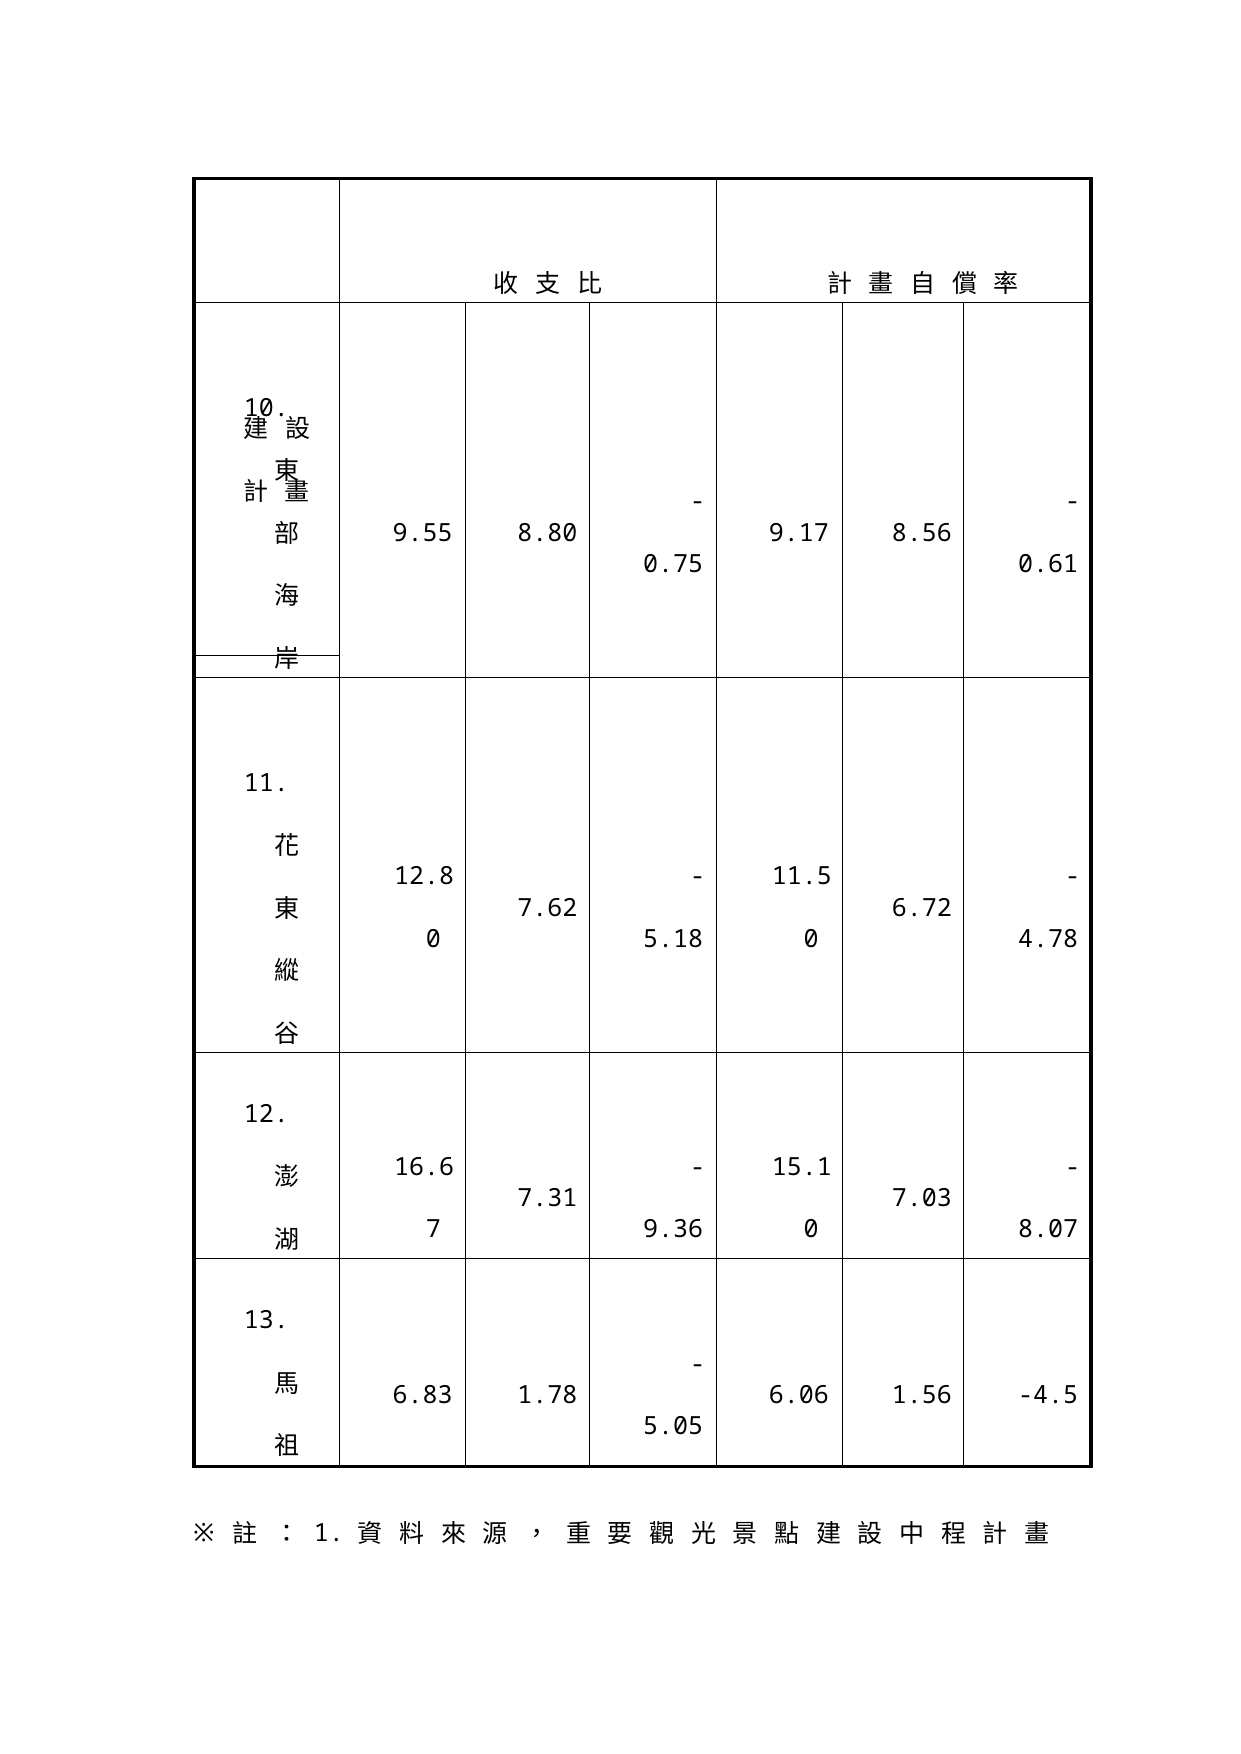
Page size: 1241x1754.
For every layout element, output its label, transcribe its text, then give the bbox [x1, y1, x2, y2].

table_cell 13.馬祖 [196, 1259, 339, 1464]
table_cell 8.80 [466, 303, 589, 677]
table_cell 6.72 [843, 678, 963, 1052]
table_cell 9.55 [340, 303, 465, 677]
table_cell -0.75 [590, 303, 716, 677]
table_cell 12.80 [340, 678, 465, 1052]
table_cell 10.東部海岸 [196, 303, 339, 655]
table_cell 7.03 [843, 1053, 963, 1258]
table_cell -4.5 [964, 1259, 1089, 1464]
table_header 收支比 [340, 180, 716, 302]
table_cell -0.61 [964, 303, 1089, 677]
table_cell 10.東部海岸 [196, 656, 339, 677]
table_cell -5.05 [590, 1259, 716, 1464]
table_cell -5.18 [590, 678, 716, 1052]
table_cell 15.10 [717, 1053, 842, 1258]
table_cell 9.17 [717, 303, 842, 677]
table_cell -9.36 [590, 1053, 716, 1258]
table_header [196, 180, 339, 302]
table_header 計畫自償率 [717, 180, 1089, 302]
table_cell 7.62 [466, 678, 589, 1052]
table_cell 7.31 [466, 1053, 589, 1258]
table_cell 8.56 [843, 303, 963, 677]
table_cell 1.78 [466, 1259, 589, 1464]
table_cell -8.07 [964, 1053, 1089, 1258]
table_cell 11.50 [717, 678, 842, 1052]
table_cell 6.06 [717, 1259, 842, 1464]
table_cell 12.澎湖 [196, 1053, 339, 1258]
text ※註：1.資料來源，重要觀光景點建設中程計畫 [183, 1490, 1058, 1552]
table_cell 11.花東縱谷 [196, 678, 339, 1052]
table_cell 6.83 [340, 1259, 465, 1464]
table_cell -4.78 [964, 678, 1089, 1052]
table_cell 1.56 [843, 1259, 963, 1464]
table_cell 16.67 [340, 1053, 465, 1258]
